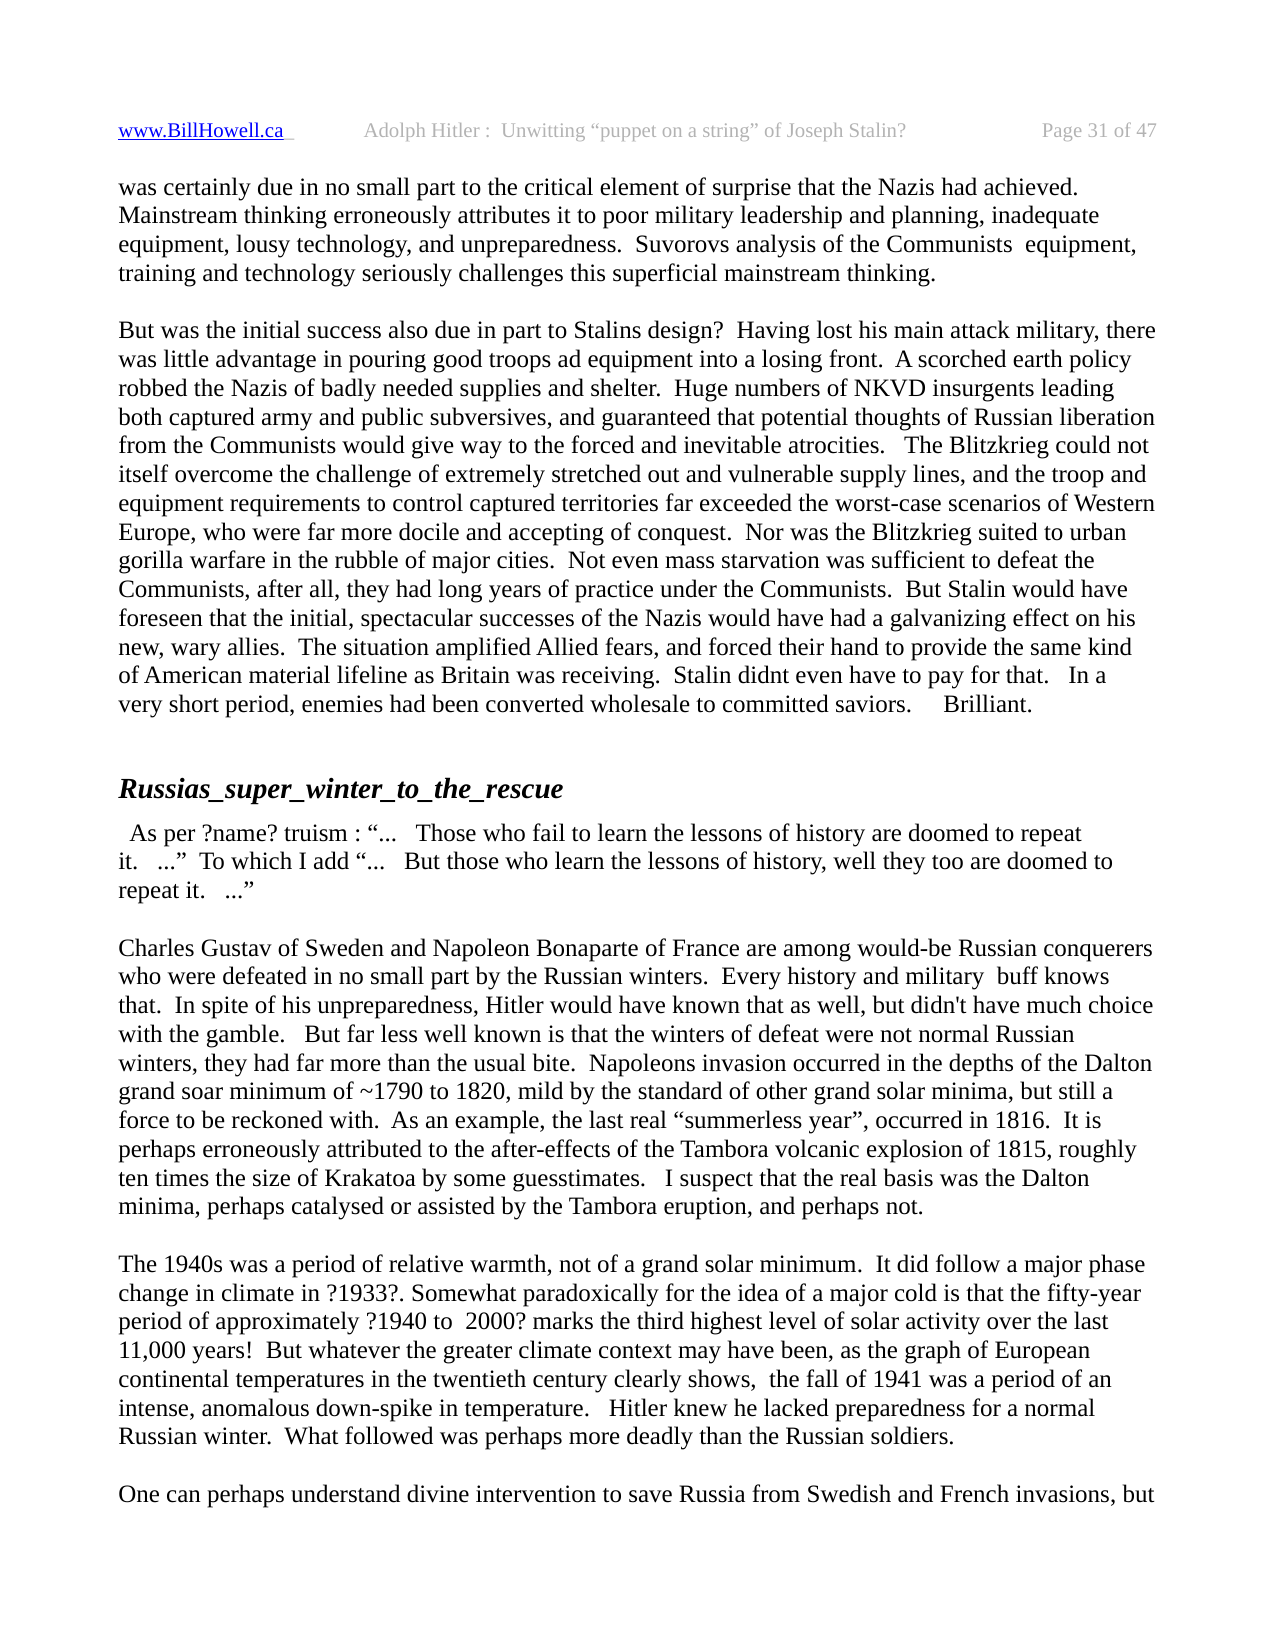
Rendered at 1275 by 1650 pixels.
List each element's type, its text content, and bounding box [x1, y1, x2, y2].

text The 1940s was a period of relative warmth, not of a grand solar minimum. It did follow a major phase change in climate in ?1933?. Somewhat paradoxically for the idea of a major cold is that the fifty-year period of approximately ?1940 to 2000? marks the third highest level of solar activity over the last 11,000 years! But whatever the greater climate context may have been, as the graph of European continental temperatures in the twentieth century clearly shows, the fall of 1941 was a period of an intense, anomalous down-spike in temperature. Hitler knew he lacked preparedness for a normal Russian winter. What followed was perhaps more deadly than the Russian soldiers. [118, 1249, 1157, 1450]
text Charles Gustav of Sweden and Napoleon Bonaparte of France are among would-be Russian conquerers who were defeated in no small part by the Russian winters. Every history and military buff knows that. In spite of his unpreparedness, Hitler would have known that as well, but didn't have much choice with the gamble. But far less well known is that the winters of defeat were not normal Russian winters, they had far more than the usual bite. Napoleons invasion occurred in the depths of the Dalton grand soar minimum of ~1790 to 1820, mild by the standard of other grand solar minima, but still a force to be reckoned with. As an example, the last real “summerless year”, occurred in 1816. It is perhaps erroneously attributed to the after-effects of the Tambora volcanic explosion of 1815, roughly ten times the size of Krakatoa by some guesstimates. I suspect that the real basis was the Dalton minima, perhaps catalysed or assisted by the Tambora eruption, and perhaps not. [118, 933, 1157, 1220]
subtitle Russias_super_winter_to_the_rescue [118, 772, 1157, 805]
text But was the initial success also due in part to Stalins design? Having lost his main attack military, there was little advantage in pouring good troops ad equipment into a losing front. A scorched earth policy robbed the Nazis of badly needed supplies and shelter. Huge numbers of NKVD insurgents leading both captured army and public subversives, and guaranteed that potential thoughts of Russian liberation from the Communists would give way to the forced and inevitable atrocities. The Blitzkrieg could not itself overcome the challenge of extremely stretched out and vulnerable supply lines, and the troop and equipment requirements to control captured territories far exceeded the worst-case scenarios of Western Europe, who were far more docile and accepting of conquest. Nor was the Blitzkrieg suited to urban gorilla warfare in the rubble of major cities. Not even mass starvation was sufficient to defeat the Communists, after all, they had long years of practice under the Communists. But Stalin would have foreseen that the initial, spectacular successes of the Nazis would have had a galvanizing effect on his new, wary allies. The situation amplified Allied fears, and forced their hand to provide the same kind of American material lifeline as Britain was receiving. Stalin didnt even have to pay for that. In a very short period, enemies had been converted wholesale to committed saviors. Brilliant. [118, 315, 1157, 718]
text was certainly due in no small part to the critical element of surprise that the Nazis had achieved. Mainstream thinking erroneously attributes it to poor military leadership and planning, inadequate equipment, lousy technology, and unpreparedness. Suvorovs analysis of the Communists equipment, training and technology seriously challenges this superficial mainstream thinking. [118, 172, 1157, 287]
text As per ?name? truism : “... Those who fail to learn the lessons of history are doomed to repeat it. ...” To which I add “... But those who learn the lessons of history, well they too are doomed to repeat it. ...” [118, 818, 1157, 904]
text One can perhaps understand divine intervention to save Russia from Swedish and French invasions, but [118, 1479, 1157, 1508]
